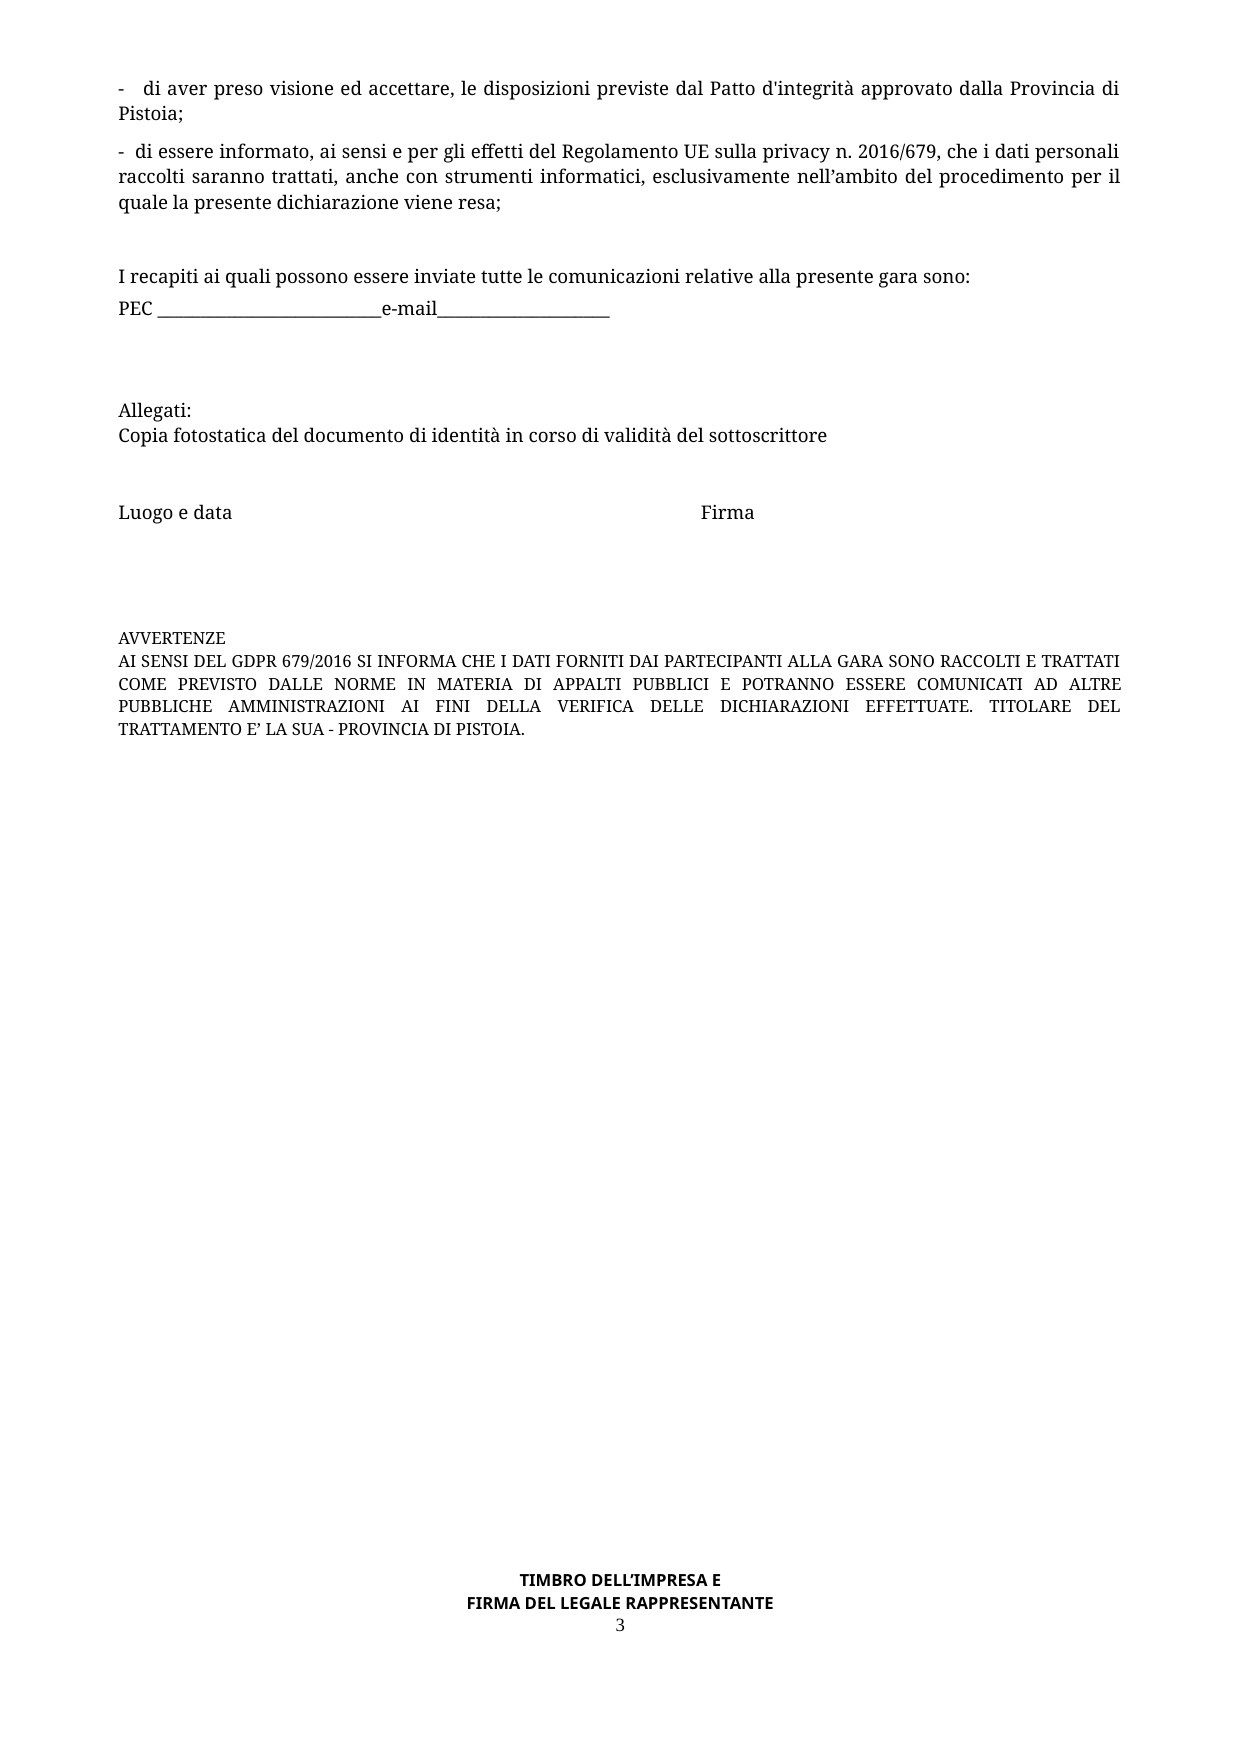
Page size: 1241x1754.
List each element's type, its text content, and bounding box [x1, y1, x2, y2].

text Luogo e data Firma [118, 499, 1122, 525]
text - di essere informato, ai sensi e per gli effetti del Regolamento UE sulla privacy n. 2016/679, che i dati personali raccolti saranno trattati, anche con strumenti informatici, esclusivamente nell’ambito del procedimento per il quale la presente dichiarazione viene resa; [118, 138, 1122, 214]
text PEC __________________________e-mail____________________ [118, 295, 1122, 321]
text - di aver preso visione ed accettare, le disposizioni previste dal Patto d'integrità approvato dalla Provincia di Pistoia; [118, 75, 1122, 126]
text Copia fotostatica del documento di identità in corso di validità del sottoscrittore [118, 423, 1122, 448]
text Allegati: [118, 397, 1122, 423]
text AI SENSI DEL GDPR 679/2016 SI INFORMA CHE I DATI FORNITI DAI PARTECIPANTI ALLA GARA SONO RACCOLTI E TRATTATI COME PREVISTO DALLE NORME IN MATERIA DI APPALTI PUBBLICI E POTRANNO ESSERE COMUNICATI AD ALTRE PUBBLICHE AMMINISTRAZIONI AI FINI DELLA VERIFICA DELLE DICHIARAZIONI EFFETTUATE. TITOLARE DEL TRATTAMENTO E’ LA SUA - PROVINCIA DI PISTOIA. [118, 650, 1122, 741]
text AVVERTENZE [118, 627, 1122, 650]
text I recapiti ai quali possono essere inviate tutte le comunicazioni relative alla presente gara sono: [118, 264, 1122, 289]
